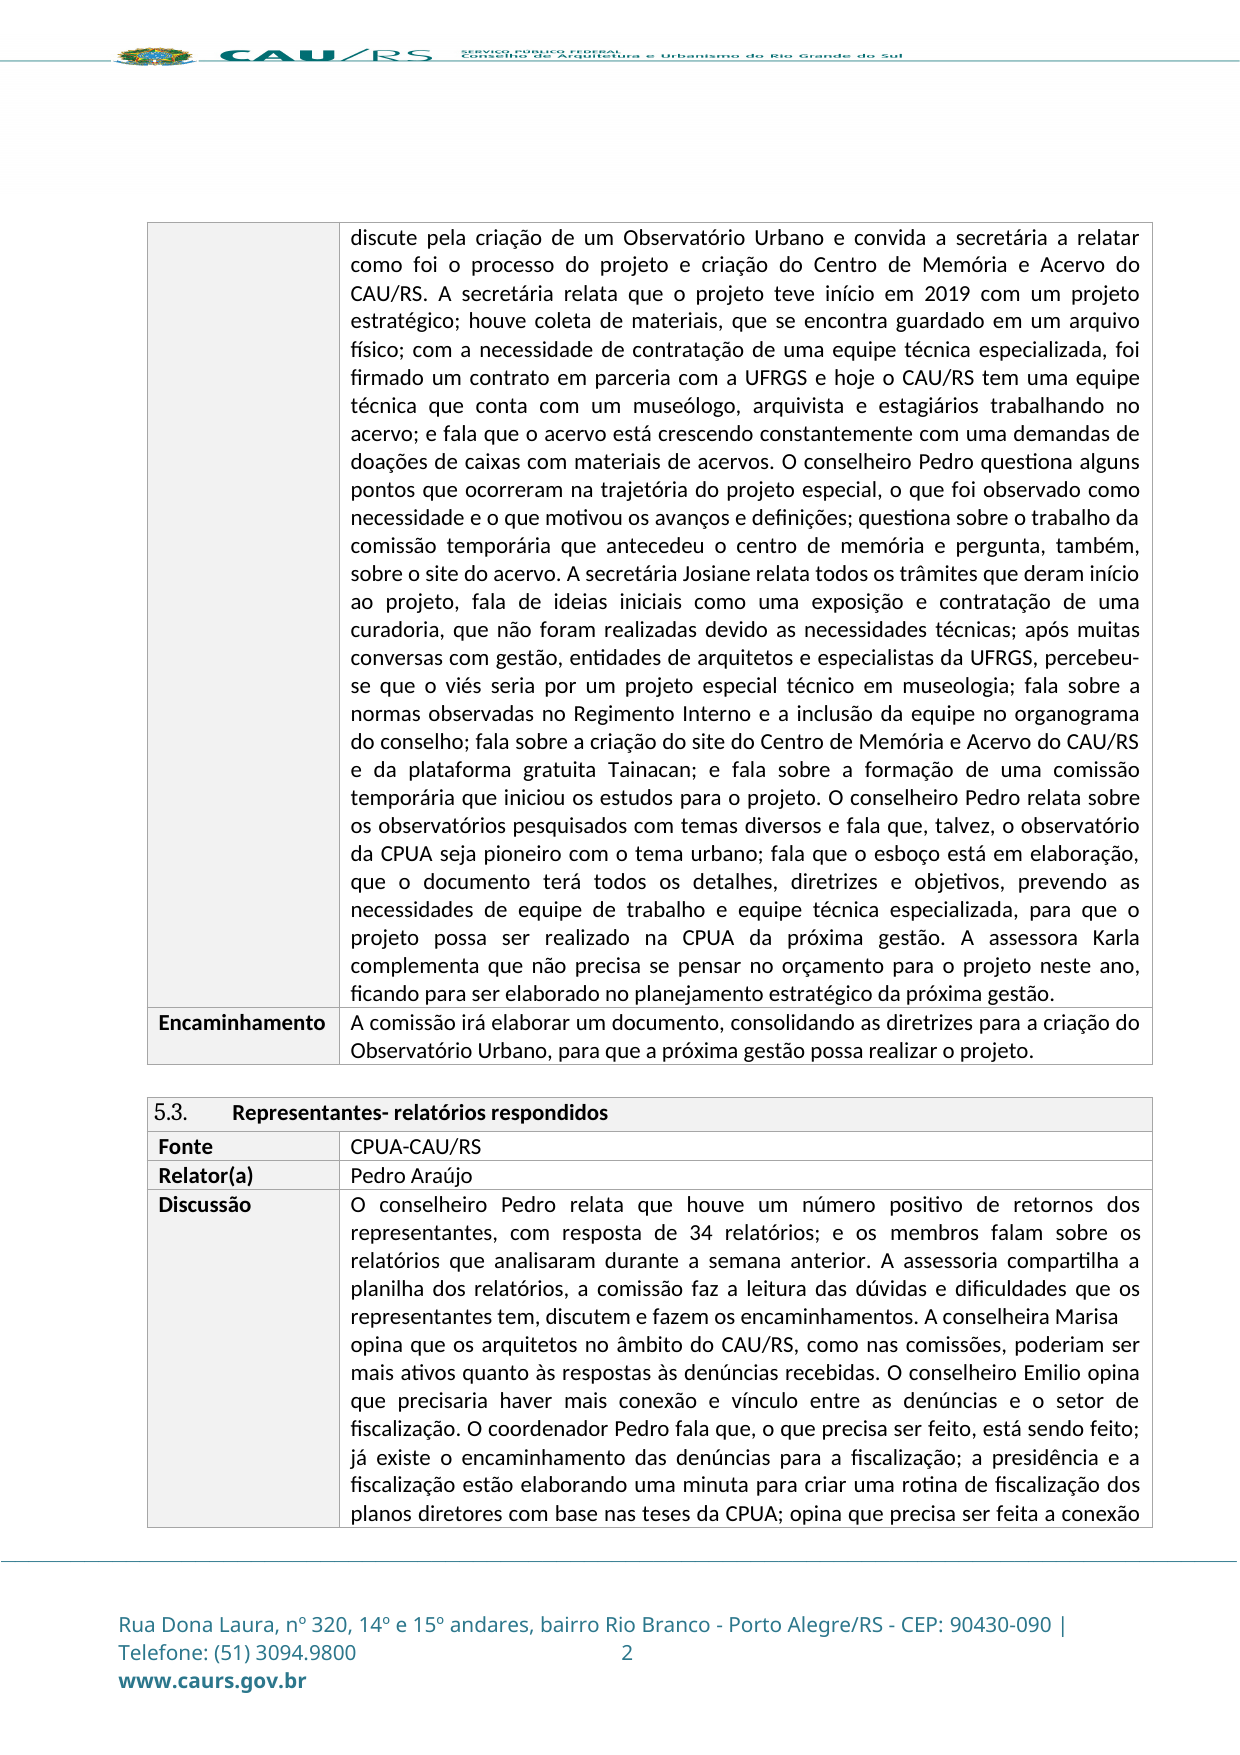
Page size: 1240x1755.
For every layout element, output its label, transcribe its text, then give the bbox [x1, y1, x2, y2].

table_cell discute pela criação de um Observatório Urbano e convida a secretária a relatar como foi o processo do projeto e criação do Centro de Memória e Acervo do CAU/RS. A secretária relata que o projeto teve início em 2019 com um projeto estratégico; houve coleta de materiais, que se encontra guardado em um arquivo físico; com a necessidade de contratação de uma equipe técnica especializada, foi firmado um contrato em parceria com a UFRGS e hoje o CAU/RS tem uma equipe técnica que conta com um museólogo, arquivista e estagiários trabalhando no acervo; e fala que o acervo está crescendo constantemente com uma demandas de doações de caixas com materiais de acervos. O conselheiro Pedro questiona alguns pontos que ocorreram na trajetória do projeto especial, o que foi observado como necessidade e o que motivou os avanços e definições; questiona sobre o trabalho da comissão temporária que antecedeu o centro de memória e pergunta, também, sobre o site do acervo. A secretária Josiane relata todos os trâmites que deram início ao projeto, fala de ideias iniciais como uma exposição e contratação de uma curadoria, que não foram realizadas devido as necessidades técnicas; após muitas conversas com gestão, entidades de arquitetos e especialistas da UFRGS, percebeu-se que o viés seria por um projeto especial técnico em museologia; fala sobre a normas observadas no Regimento Interno e a inclusão da equipe no organograma do conselho; fala sobre a criação do site do Centro de Memória e Acervo do CAU/RS e da plataforma gratuita Tainacan; e fala sobre a formação de uma comissão temporária que iniciou os estudos para o projeto. O conselheiro Pedro relata sobre os observatórios pesquisados com temas diversos e fala que, talvez, o observatório da CPUA seja pioneiro com o tema urbano; fala que o esboço está em elaboração, que o documento terá todos os detalhes, diretrizes e objetivos, prevendo as necessidades de equipe de trabalho e equipe técnica especializada, para que o projeto possa ser realizado na CPUA da próxima gestão. A assessora Karla complementa que não precisa se pensar no orçamento para o projeto neste ano, ficando para ser elaborado no planejamento estratégico da próxima gestão. [340, 223, 1152, 1007]
table_cell A comissão irá elaborar um documento, consolidando as diretrizes para a criação do Observatório Urbano, para que a próxima gestão possa realizar o projeto. [340, 1008, 1152, 1064]
table_cell Discussão [148, 1190, 339, 1527]
table_cell Relator(a) [148, 1161, 339, 1189]
table_cell Representantes- relatórios respondidos [148, 1098, 1152, 1131]
table_cell Fonte [148, 1132, 339, 1160]
table_cell Encaminhamento [148, 1008, 339, 1064]
table_cell O conselheiro Pedro relata que houve um número positivo de retornos dos representantes, com resposta de 34 relatórios; e os membros falam sobre os relatórios que analisaram durante a semana anterior. A assessoria compartilha a planilha dos relatórios, a comissão faz a leitura das dúvidas e dificuldades que os representantes tem, discutem e fazem os encaminhamentos. A conselheira Marisa opina que os arquitetos no âmbito do CAU/RS, como nas comissões, poderiam ser mais ativos quanto às respostas às denúncias recebidas. O conselheiro Emilio opina que precisaria haver mais conexão e vínculo entre as denúncias e o setor de fiscalização. O coordenador Pedro fala que, o que precisa ser feito, está sendo feito; já existe o encaminhamento das denúncias para a fiscalização; a presidência e a fiscalização estão elaborando uma minuta para criar uma rotina de fiscalização dos planos diretores com base nas teses da CPUA; opina que precisa ser feita a conexão [340, 1190, 1152, 1527]
table_cell Pedro Araújo [340, 1161, 1152, 1189]
table_cell [147, 1065, 1153, 1097]
table_cell CPUA-CAU/RS [340, 1132, 1152, 1160]
table_cell [148, 223, 339, 1007]
